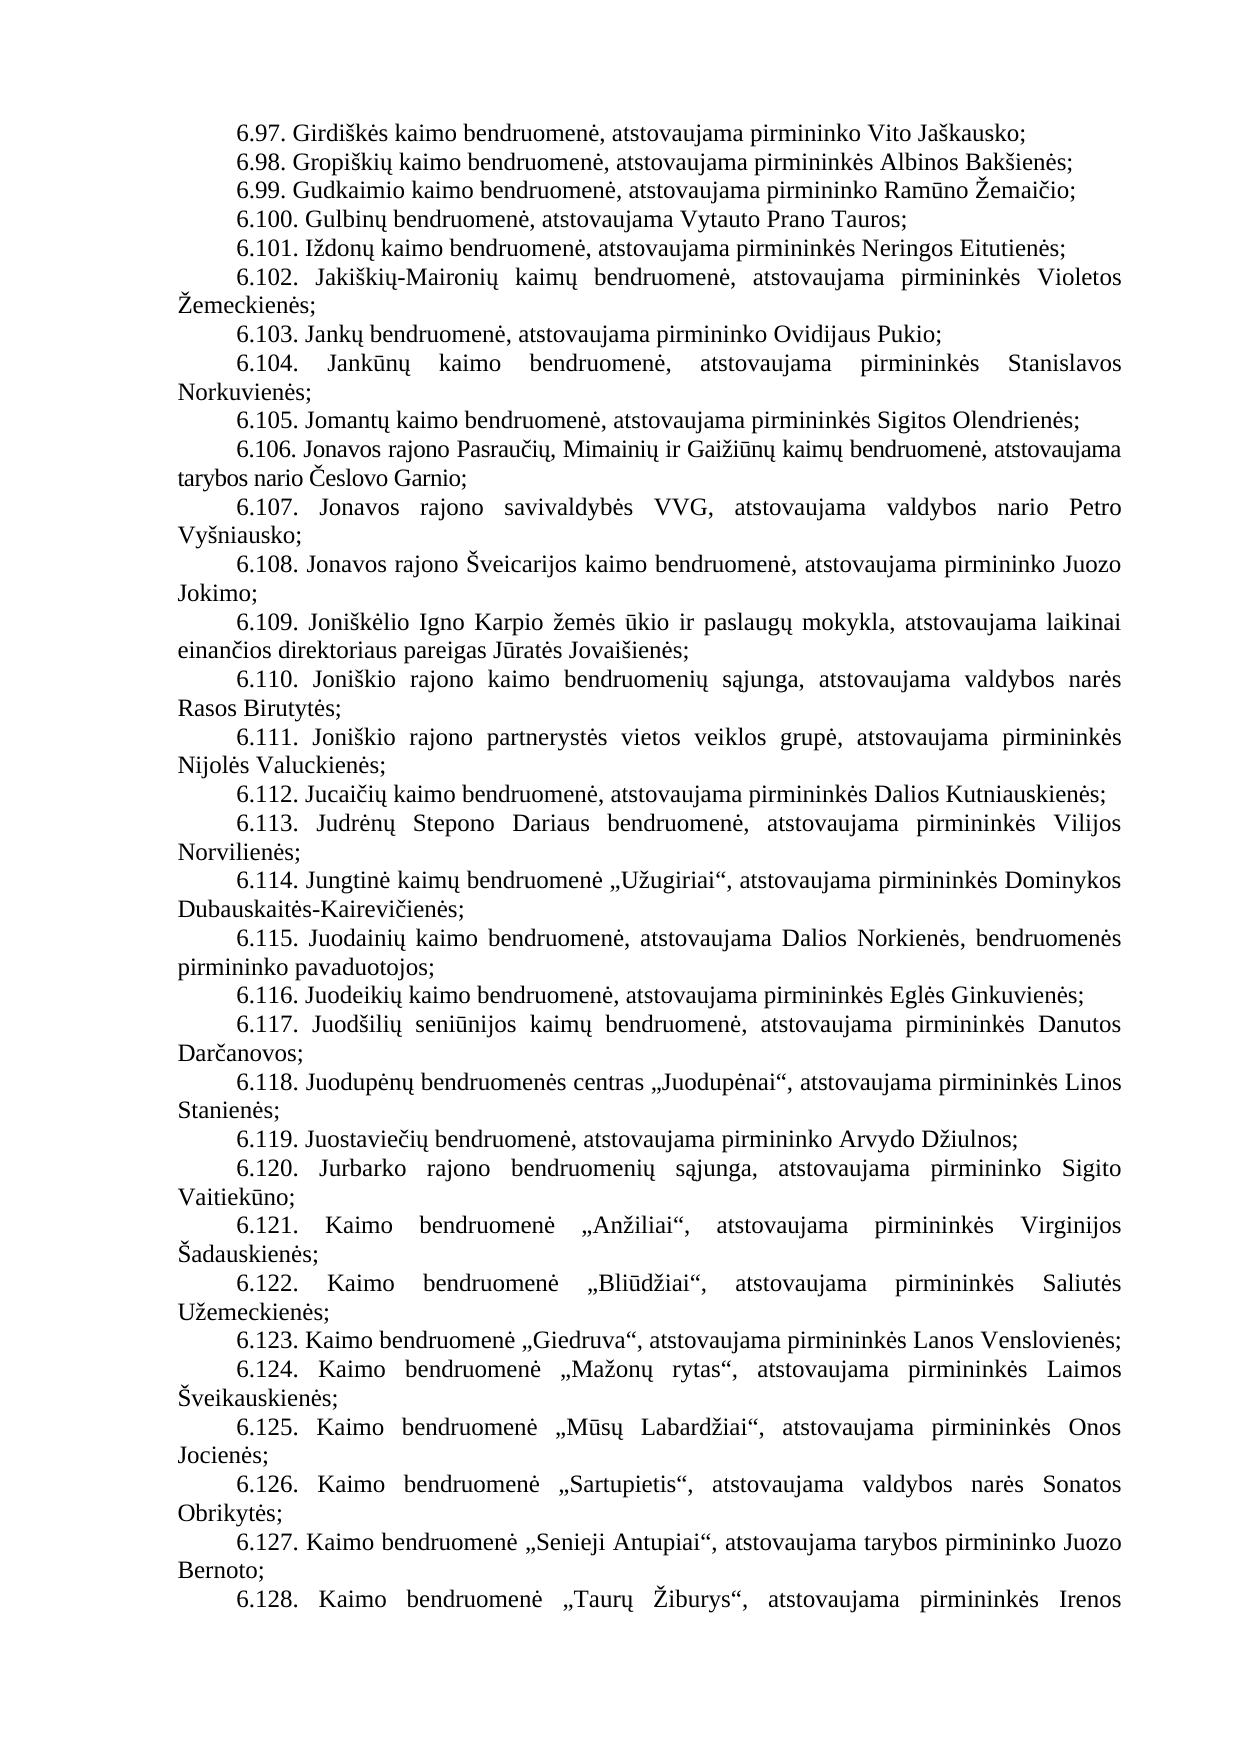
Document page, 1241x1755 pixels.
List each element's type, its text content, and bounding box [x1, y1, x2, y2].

text 6.125. Kaimo bendruomenė „Mūsų Labardžiai“, atstovaujama pirmininkės Onos Jocienės; [177, 1412, 1122, 1469]
text 6.102. Jakiškių-Maironių kaimų bendruomenė, atstovaujama pirmininkės Violetos Žemeckienės; [177, 262, 1122, 319]
text 6.107. Jonavos rajono savivaldybės VVG, atstovaujama valdybos nario Petro Vyšniausko; [177, 492, 1122, 549]
text 6.104. Jankūnų kaimo bendruomenė, atstovaujama pirmininkės Stanislavos Norkuvienės; [177, 348, 1122, 406]
text 6.112. Jucaičių kaimo bendruomenė, atstovaujama pirmininkės Dalios Kutniauskienės; [177, 779, 1122, 808]
text 6.106. Jonavos rajono Pasraučių, Mimainių ir Gaižiūnų kaimų bendruomenė, atstovaujama tarybos nario Česlovo Garnio; [177, 434, 1122, 492]
text 6.101. Iždonų kaimo bendruomenė, atstovaujama pirmininkės Neringos Eitutienės; [177, 233, 1122, 262]
text 6.97. Girdiškės kaimo bendruomenė, atstovaujama pirmininko Vito Jaškausko; [177, 118, 1122, 147]
text 6.114. Jungtinė kaimų bendruomenė „Užugiriai“, atstovaujama pirmininkės Dominykos Dubauskaitės-Kairevičienės; [177, 866, 1122, 923]
text 6.124. Kaimo bendruomenė „Mažonų rytas“, atstovaujama pirmininkės Laimos Šveikauskienės; [177, 1354, 1122, 1412]
text 6.99. Gudkaimio kaimo bendruomenė, atstovaujama pirmininko Ramūno Žemaičio; [177, 176, 1122, 204]
text 6.128. Kaimo bendruomenė „Taurų Žiburys“, atstovaujama pirmininkės Irenos [177, 1584, 1122, 1613]
text 6.123. Kaimo bendruomenė „Giedruva“, atstovaujama pirmininkės Lanos Venslovienės; [177, 1326, 1122, 1354]
text 6.117. Juodšilių seniūnijos kaimų bendruomenė, atstovaujama pirmininkės Danutos Darčanovos; [177, 1009, 1122, 1067]
text 6.122. Kaimo bendruomenė „Bliūdžiai“, atstovaujama pirmininkės Saliutės Užemeckienės; [177, 1268, 1122, 1326]
text 6.111. Joniškio rajono partnerystės vietos veiklos grupė, atstovaujama pirmininkės Nijolės Valuckienės; [177, 722, 1122, 779]
text 6.113. Judrėnų Stepono Dariaus bendruomenė, atstovaujama pirmininkės Vilijos Norvilienės; [177, 808, 1122, 866]
text 6.120. Jurbarko rajono bendruomenių sąjunga, atstovaujama pirmininko Sigito Vaitiekūno; [177, 1153, 1122, 1211]
text 6.100. Gulbinų bendruomenė, atstovaujama Vytauto Prano Tauros; [177, 204, 1122, 233]
text 6.110. Joniškio rajono kaimo bendruomenių sąjunga, atstovaujama valdybos narės Rasos Birutytės; [177, 664, 1122, 722]
text 6.127. Kaimo bendruomenė „Senieji Antupiai“, atstovaujama tarybos pirmininko Juozo Bernoto; [177, 1527, 1122, 1584]
text 6.98. Gropiškių kaimo bendruomenė, atstovaujama pirmininkės Albinos Bakšienės; [177, 147, 1122, 176]
text 6.118. Juodupėnų bendruomenės centras „Juodupėnai“, atstovaujama pirmininkės Linos Stanienės; [177, 1067, 1122, 1124]
text 6.115. Juodainių kaimo bendruomenė, atstovaujama Dalios Norkienės, bendruomenės pirmininko pavaduotojos; [177, 923, 1122, 981]
text 6.103. Jankų bendruomenė, atstovaujama pirmininko Ovidijaus Pukio; [177, 319, 1122, 348]
text 6.116. Juodeikių kaimo bendruomenė, atstovaujama pirmininkės Eglės Ginkuvienės; [177, 981, 1122, 1009]
text 6.119. Juostaviečių bendruomenė, atstovaujama pirmininko Arvydo Džiulnos; [177, 1124, 1122, 1153]
text 6.126. Kaimo bendruomenė „Sartupietis“, atstovaujama valdybos narės Sonatos Obrikytės; [177, 1469, 1122, 1527]
text 6.121. Kaimo bendruomenė „Anžiliai“, atstovaujama pirmininkės Virginijos Šadauskienės; [177, 1211, 1122, 1268]
text 6.105. Jomantų kaimo bendruomenė, atstovaujama pirmininkės Sigitos Olendrienės; [177, 406, 1122, 434]
text 6.109. Joniškėlio Igno Karpio žemės ūkio ir paslaugų mokykla, atstovaujama laikinai einančios direktoriaus pareigas Jūratės Jovaišienės; [177, 607, 1122, 664]
text 6.108. Jonavos rajono Šveicarijos kaimo bendruomenė, atstovaujama pirmininko Juozo Jokimo; [177, 549, 1122, 607]
